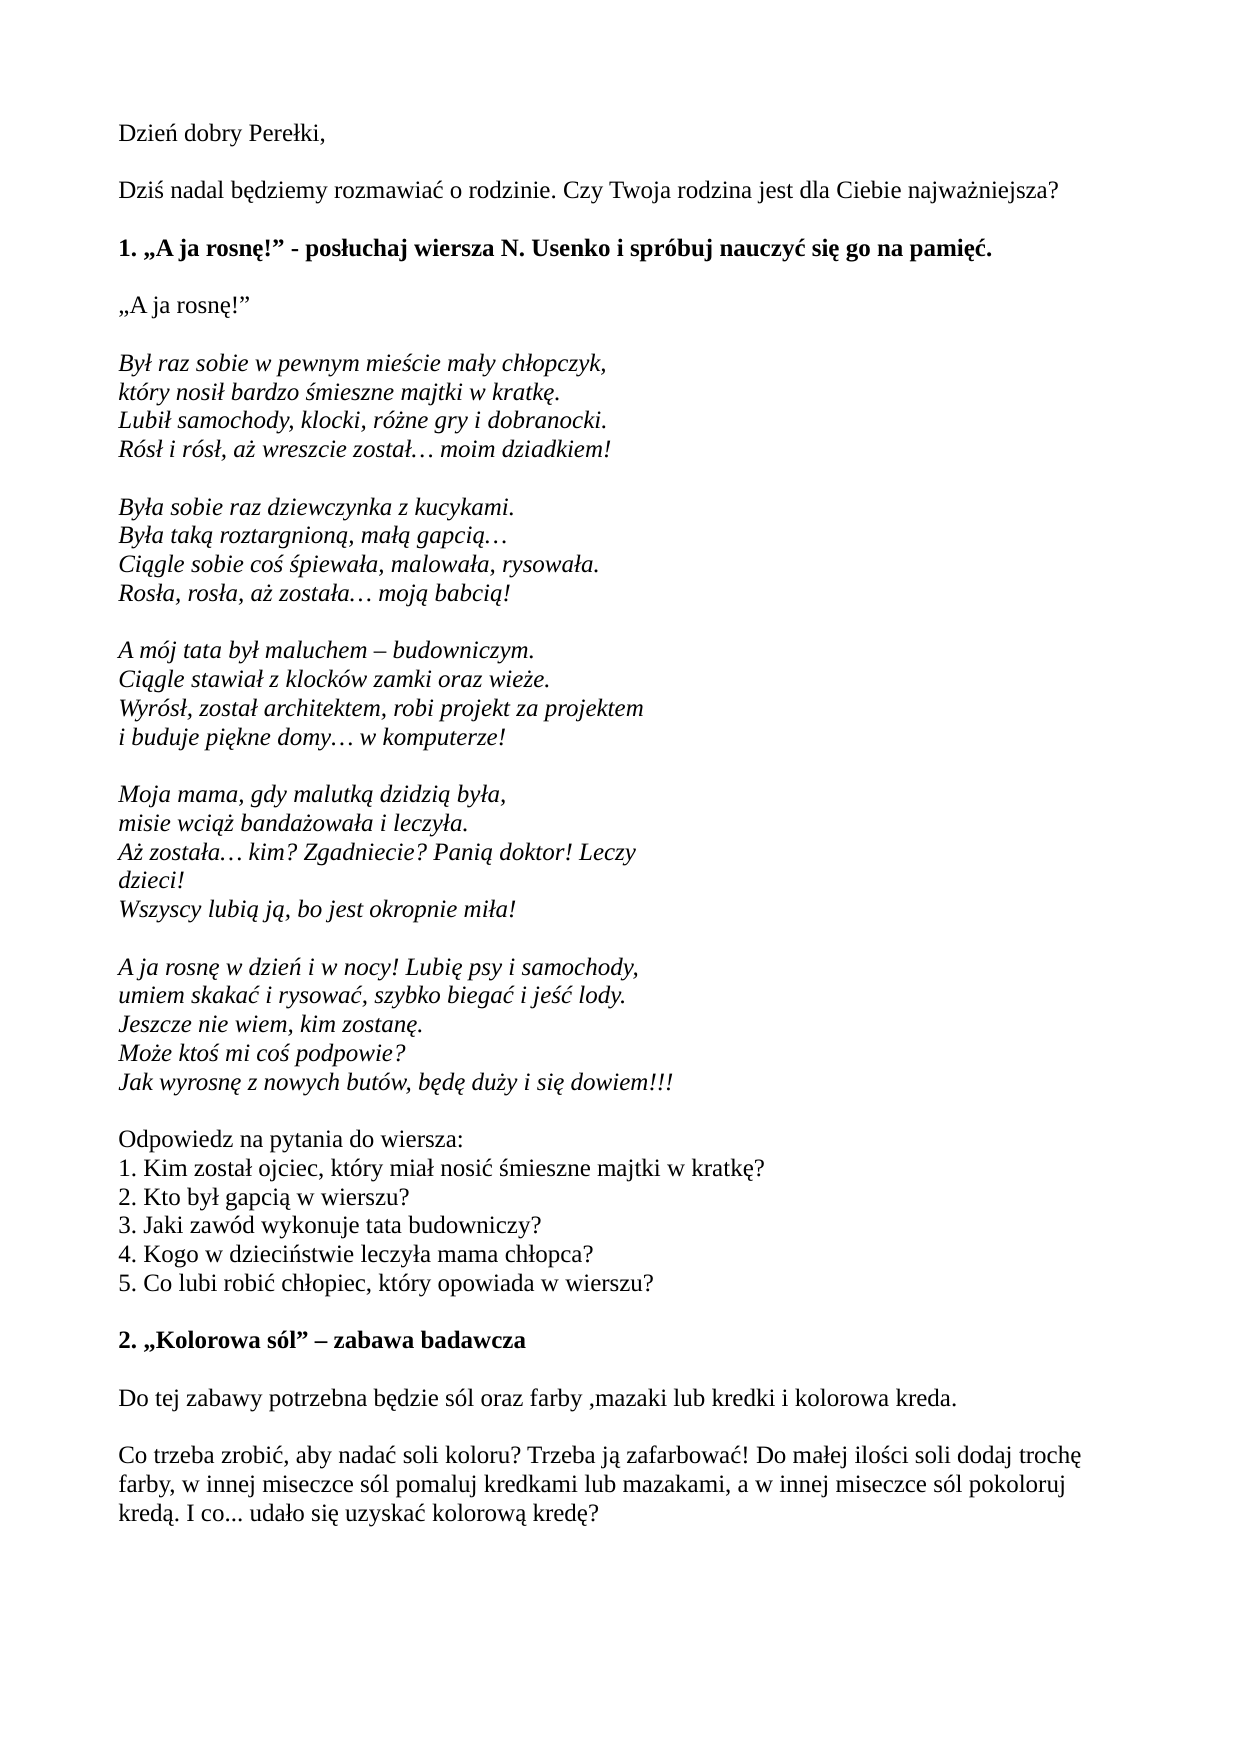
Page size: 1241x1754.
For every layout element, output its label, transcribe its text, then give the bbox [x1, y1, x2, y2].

text Moja mama, gdy malutką dzidzią była, [118, 779, 1122, 808]
text Dzień dobry Perełki, Dziś nadal będziemy rozmawiać o rodzinie. Czy Twoja rodzina jest dla Ciebie najważniejsza? 1. „A ja rosnę!” - posłuchaj wiersza N. Usenko i spróbuj nauczyć się go na pamięć. „A ja rosnę!” [118, 118, 1122, 348]
text Lubił samochody, klocki, różne gry i dobranocki. [118, 406, 1122, 434]
text Jak wyrosnę z nowych butów, będę duży i się dowiem!!! Odpowiedz na pytania do wiersza: 1. Kim został ojciec, który miał nosić śmieszne majtki w kratkę? 2. Kto był gapcią w wierszu? 3. Jaki zawód wykonuje tata budowniczy? 4. Kogo w dzieciństwie leczyła mama chłopca? 5. Co lubi robić chłopiec, który opowiada w wierszu? 2. „Kolorowa sól” – zabawa badawcza [118, 1067, 1122, 1383]
text Był raz sobie w pewnym mieście mały chłopczyk, [118, 348, 1122, 377]
text Była taką roztargnioną, małą gapcią… [118, 521, 1122, 549]
text Ciągle sobie coś śpiewała, malowała, rysowała. [118, 549, 1122, 578]
text Aż została… kim? Zgadniecie? Panią doktor! Leczy [118, 837, 1122, 866]
text dzieci! [118, 866, 1122, 894]
text Do tej zabawy potrzebna będzie sól oraz farby ,mazaki lub kredki i kolorowa kreda. Co trzeba zrobić, aby nadać soli koloru? Trzeba ją zafarbować! Do małej ilości soli dodaj trochę farby, w innej miseczce sól pomaluj kredkami lub mazakami, a w innej miseczce sól pokoloruj kredą. I co... udało się uzyskać kolorową kredę? [118, 1383, 1122, 1613]
text Była sobie raz dziewczynka z kucykami. [118, 492, 1122, 521]
text który nosił bardzo śmieszne majtki w kratkę. [118, 377, 1122, 406]
text A ja rosnę w dzień i w nocy! Lubię psy i samochody, [118, 952, 1122, 981]
text Może ktoś mi coś podpowie? [118, 1038, 1122, 1067]
text Jeszcze nie wiem, kim zostanę. [118, 1009, 1122, 1038]
text Rosła, rosła, aż została… moją babcią! [118, 578, 1122, 636]
text A mój tata był maluchem – budowniczym. [118, 636, 1122, 664]
text i buduje piękne domy… w komputerze! [118, 722, 1122, 779]
text Ciągle stawiał z klocków zamki oraz wieże. [118, 664, 1122, 693]
text Wyrósł, został architektem, robi projekt za projektem [118, 693, 1122, 722]
text Wszyscy lubią ją, bo jest okropnie miła! [118, 894, 1122, 952]
text misie wciąż bandażowała i leczyła. [118, 808, 1122, 837]
text Rósł i rósł, aż wreszcie został… moim dziadkiem! [118, 434, 1122, 492]
text umiem skakać i rysować, szybko biegać i jeść lody. [118, 981, 1122, 1009]
